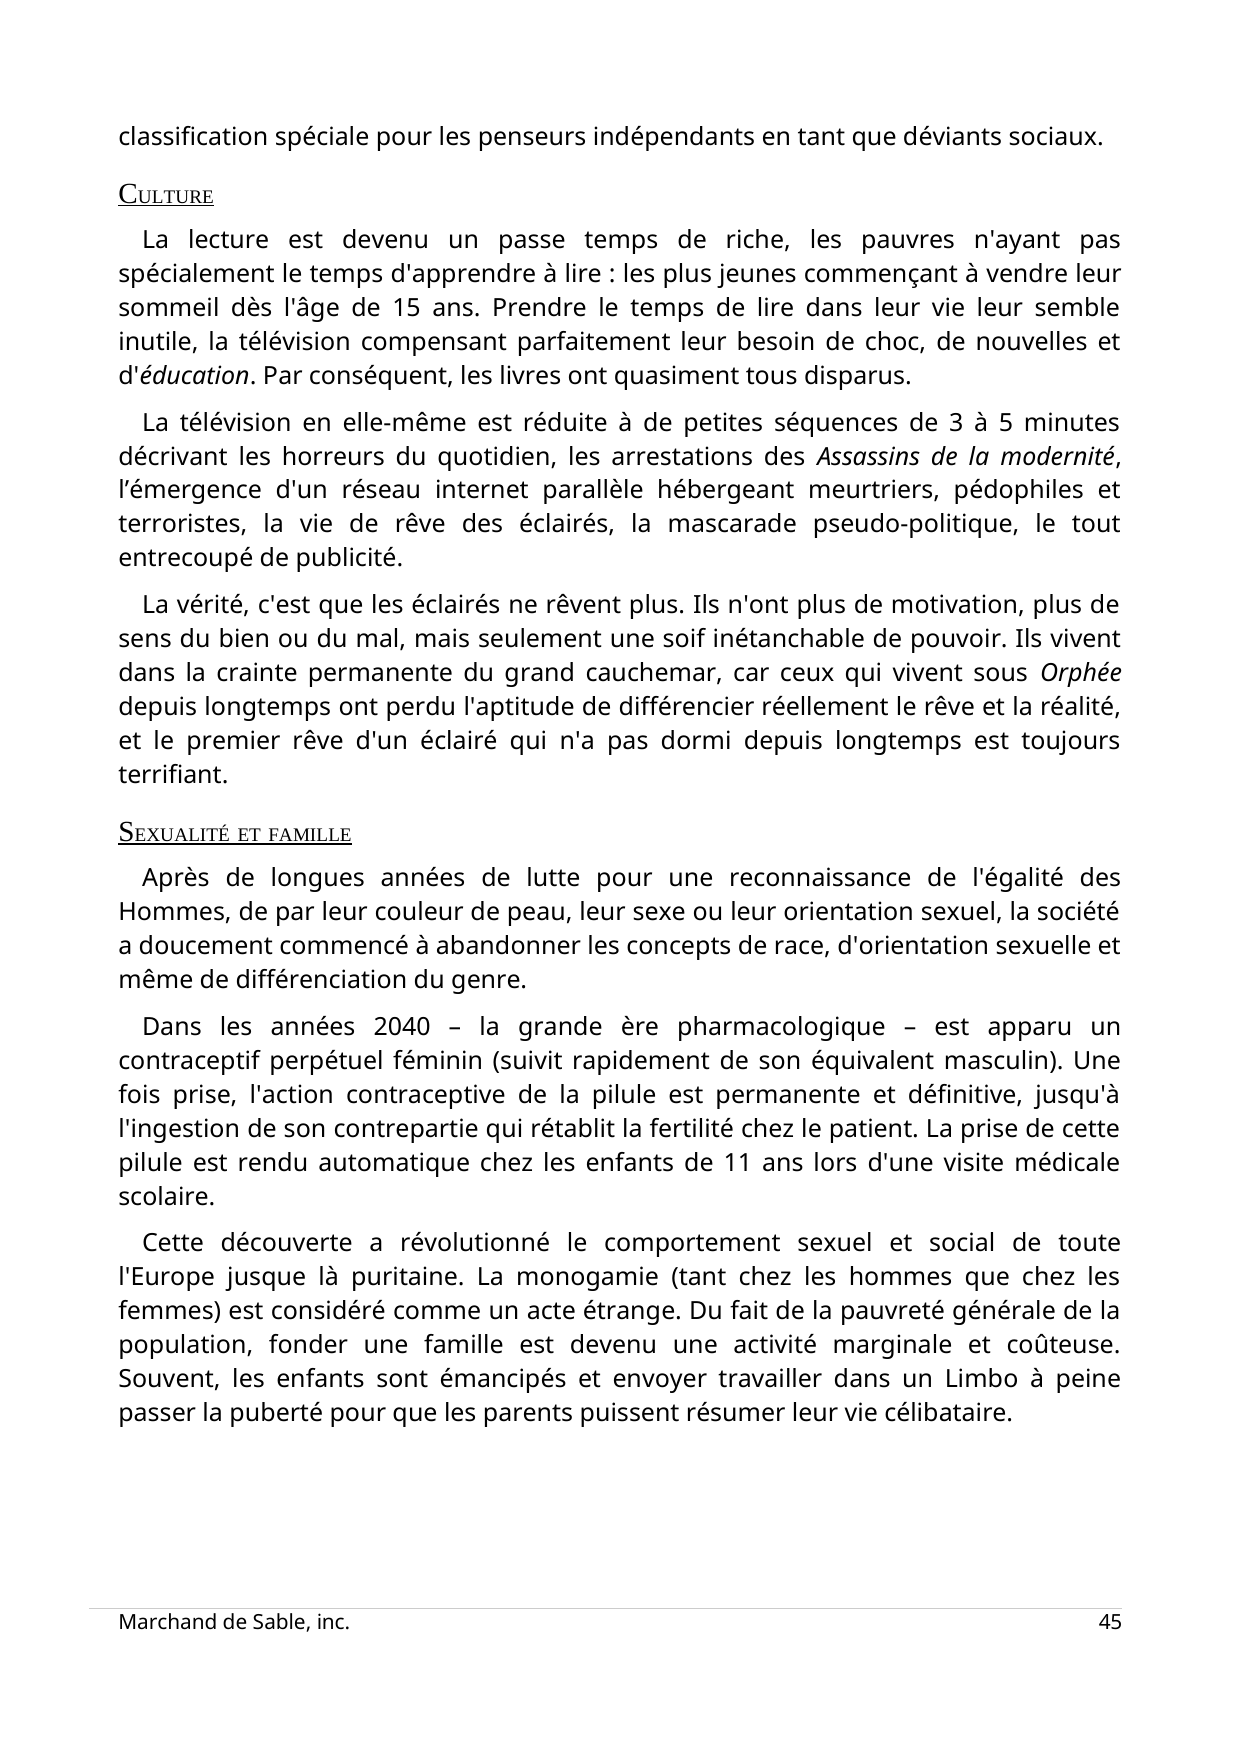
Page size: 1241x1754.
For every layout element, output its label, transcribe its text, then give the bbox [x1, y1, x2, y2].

text classification spéciale pour les penseurs indépendants en tant que déviants sociaux. [118, 118, 1122, 152]
text Après de longues années de lutte pour une reconnaissance de l'égalité des Hommes, de par leur couleur de peau, leur sexe ou leur orientation sexuel, la société a doucement commencé à abandonner les concepts de race, d'orientation sexuelle et même de différenciation du genre. [118, 860, 1122, 996]
text Cette découverte a révolutionné le comportement sexuel et social de toute l'Europe jusque là puritaine. La monogamie (tant chez les hommes que chez les femmes) est considéré comme un acte étrange. Du fait de la pauvreté générale de la population, fonder une famille est devenu une activité marginale et coûteuse. Souvent, les enfants sont émancipés et envoyer travailler dans un Limbo à peine passer la puberté pour que les parents puissent résumer leur vie célibataire. [118, 1224, 1122, 1428]
text La télévision en elle-même est réduite à de petites séquences de 3 à 5 minutes décrivant les horreurs du quotidien, les arrestations des Assassins de la modernité, l’émergence d'un réseau internet parallèle hébergeant meurtriers, pédophiles et terroristes, la vie de rêve des éclairés, la mascarade pseudo-politique, le tout entrecoupé de publicité. [118, 404, 1122, 574]
text La vérité, c'est que les éclairés ne rêvent plus. Ils n'ont plus de motivation, plus de sens du bien ou du mal, mais seulement une soif inétanchable de pouvoir. Ils vivent dans la crainte permanente du grand cauchemar, car ceux qui vivent sous Orphée depuis longtemps ont perdu l'aptitude de différencier réellement le rêve et la réalité, et le premier rêve d'un éclairé qui n'a pas dormi depuis longtemps est toujours terrifiant. [118, 586, 1122, 790]
text La lecture est devenu un passe temps de riche, les pauvres n'ayant pas spécialement le temps d'apprendre à lire : les plus jeunes commençant à vendre leur sommeil dès l'âge de 15 ans. Prendre le temps de lire dans leur vie leur semble inutile, la télévision compensant parfaitement leur besoin de choc, de nouvelles et d'éducation. Par conséquent, les livres ont quasiment tous disparus. [118, 222, 1122, 392]
text Dans les années 2040 – la grande ère pharmacologique – est apparu un contraceptif perpétuel féminin (suivit rapidement de son équivalent masculin). Une fois prise, l'action contraceptive de la pilule est permanente et définitive, jusqu'à l'ingestion de son contrepartie qui rétablit la fertilité chez le patient. La prise de cette pilule est rendu automatique chez les enfants de 11 ans lors d'une visite médicale scolaire. [118, 1008, 1122, 1212]
subtitle Culture [118, 177, 1122, 209]
subtitle Sexualité et famille [118, 815, 1122, 847]
